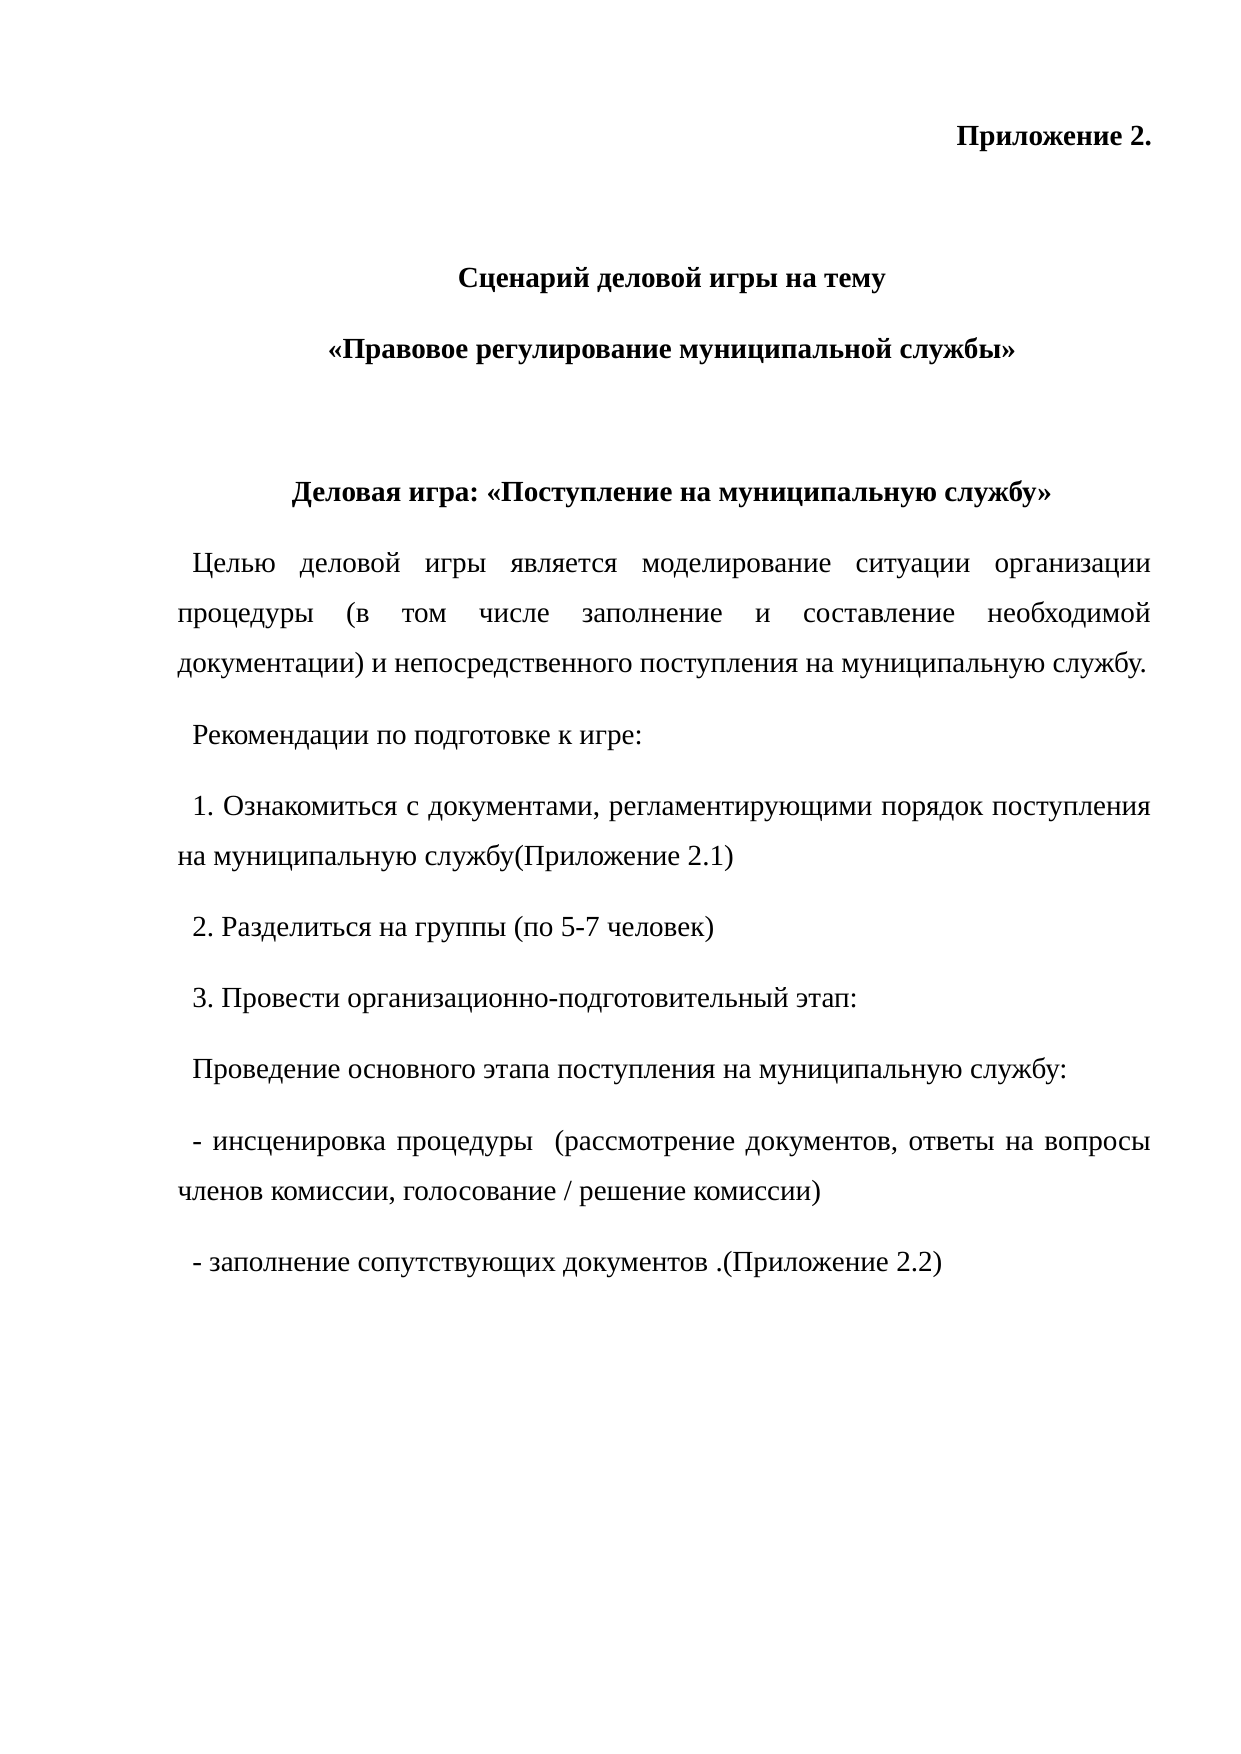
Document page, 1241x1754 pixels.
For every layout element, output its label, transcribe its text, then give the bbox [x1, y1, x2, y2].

text - заполнение сопутствующих документов .(Приложение 2.2) [177, 1244, 1152, 1278]
text 1. Ознакомиться с документами, регламентирующими порядок поступления на муниципальную службу(Приложение 2.1) [177, 788, 1152, 872]
text 3. Провести организационно-подготовительный этап: [177, 981, 1152, 1014]
text Рекомендации по подготовке к игре: [177, 717, 1152, 750]
text - инсценировка процедуры (рассмотрение документов, ответы на вопросы членов комиссии, голосование / решение комиссии) [177, 1123, 1152, 1207]
text Целью деловой игры является моделирование ситуации организации процедуры (в том числе заполнение и составление необходимой документации) и непосредственного поступления на муниципальную службу. [177, 545, 1152, 679]
text Проведение основного этапа поступления на муниципальную службу: [177, 1052, 1152, 1085]
text Деловая игра: «Поступление на муниципальную службу» [177, 474, 1152, 507]
text 2. Разделиться на группы (по 5-7 человек) [177, 909, 1152, 943]
text Сценарий деловой игры на тему [177, 260, 1152, 294]
text Приложение 2. [177, 118, 1152, 152]
text «Правовое регулирование муниципальной службы» [177, 332, 1152, 365]
